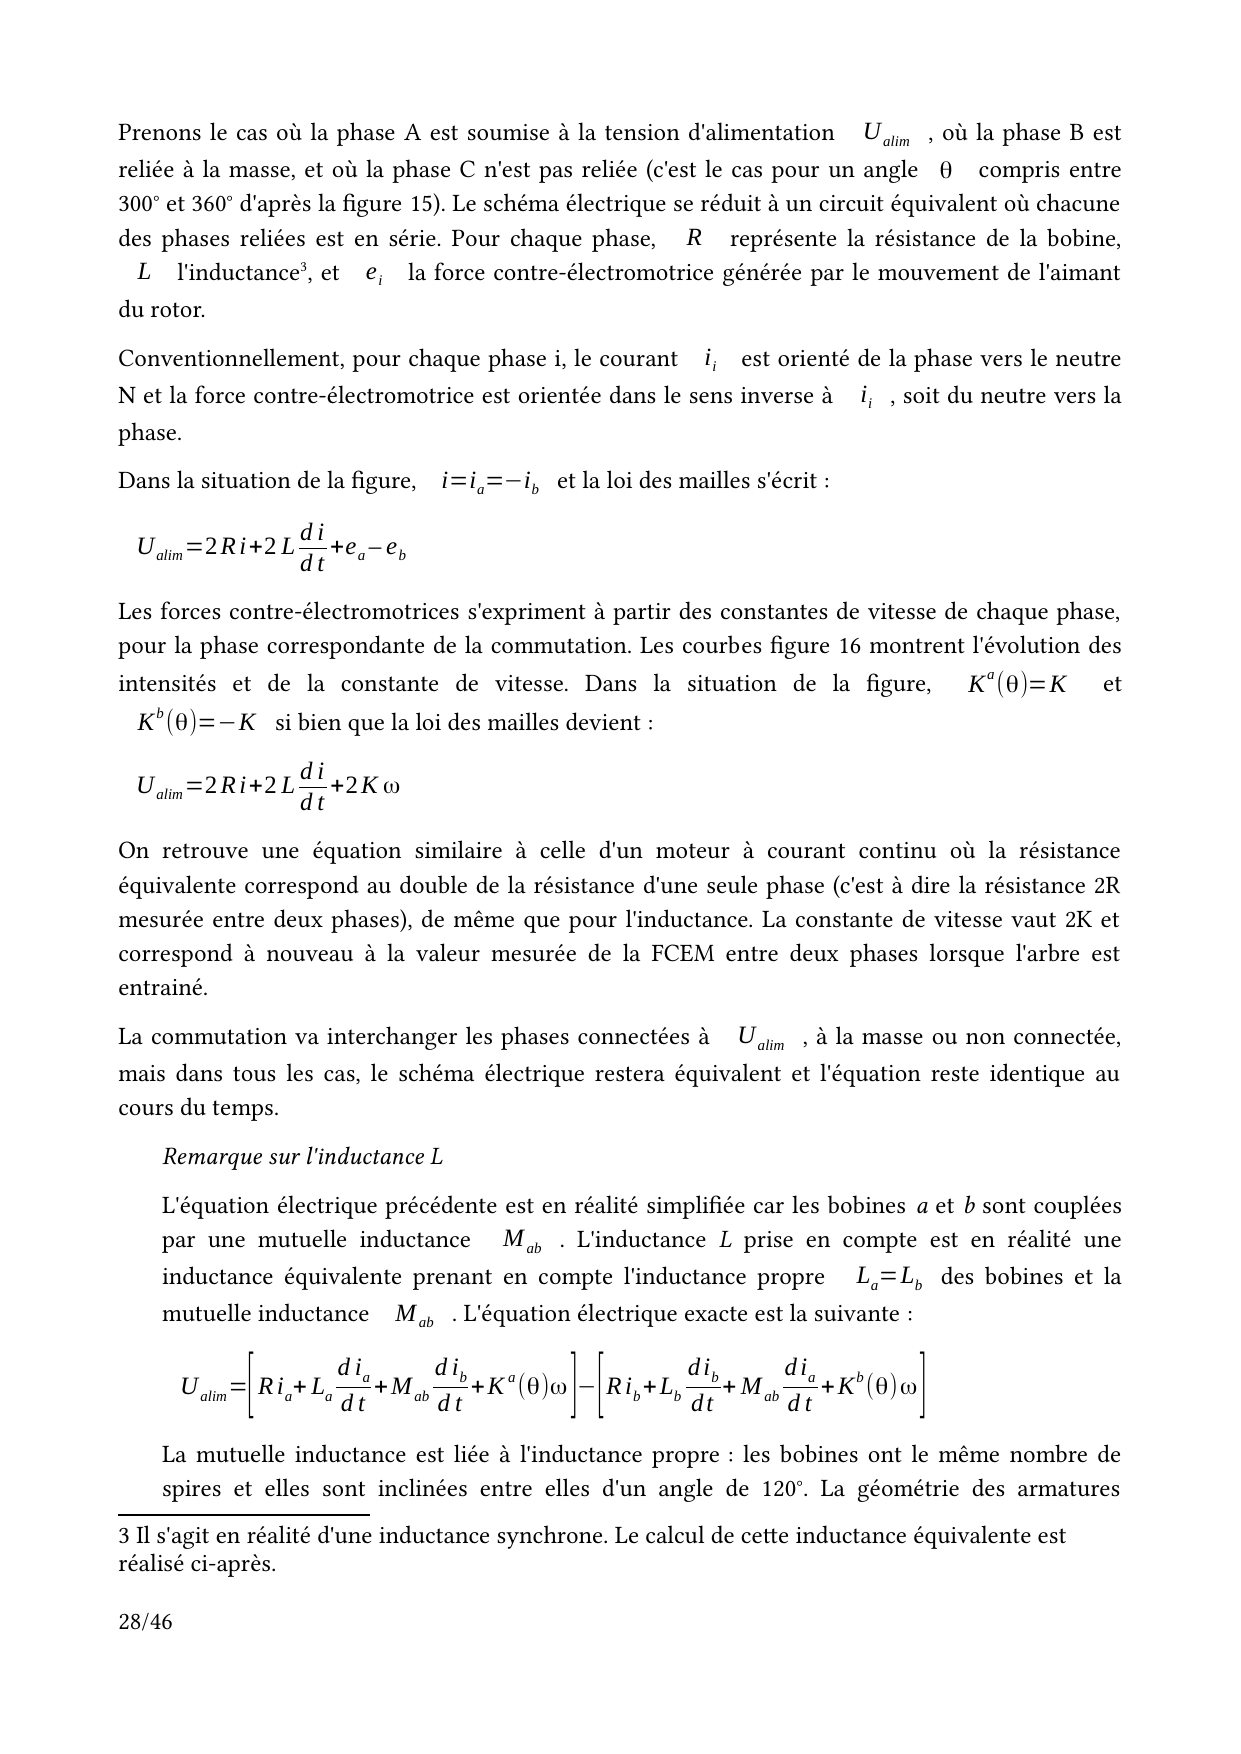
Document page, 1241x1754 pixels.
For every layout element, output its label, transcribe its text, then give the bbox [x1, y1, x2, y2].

text Dans la situation de la figure, et la loi des mailles s'écrit : [118, 466, 1122, 498]
text L'équation électrique précédente est en réalité simplifiée car les bobines a et b sont couplées par une mutuelle inductance . L'inductance L prise en compte est en réalité une inductance équivalente prenant en compte l'inductance propre des bobines et la mutuelle inductance . L'équation électrique exacte est la suivante : [162, 1191, 1122, 1331]
text Il s'agit en réalité d'une inductance synchrone. Le calcul de cette inductance équivalente est réalisé ci-après. [118, 1521, 1122, 1578]
text La commutation va interchanger les phases connectées à , à la masse ou non connectée, mais dans tous les cas, le schéma électrique restera équivalent et l'équation reste identique au cours du temps. [118, 1022, 1122, 1122]
text On retrouve une équation similaire à celle d'un moteur à courant continu où la résistance équivalente correspond au double de la résistance d'une seule phase (c'est à dire la résistance 2R mesurée entre deux phases), de même que pour l'inductance. La constante de vitesse vaut 2K et correspond à nouveau à la valeur mesurée de la FCEM entre deux phases lorsque l'arbre est entrainé. [118, 837, 1122, 1002]
text La mutuelle inductance est liée à l'inductance propre : les bobines ont le même nombre de spires et elles sont inclinées entre elles d'un angle de 120°. La géométrie des armatures guidant le champ magnétique influe sur l'expression de la mutuelle inductance mais on peut en première approximation considérer que . [162, 1440, 1122, 1503]
text Conventionnellement, pour chaque phase i, le courant est orienté de la phase vers le neutre N et la force contre-électromotrice est orientée dans le sens inverse à , soit du neutre vers la phase. [118, 343, 1122, 446]
text Prenons le cas où la phase A est soumise à la tension d'alimentation , où la phase B est reliée à la masse, et où la phase C n'est pas reliée (c'est le cas pour un angle compris entre 300° et 360° d'après la figure 15). Le schéma électrique se réduit à un circuit équivalent où chacune des phases reliées est en série. Pour chaque phase, représente la résistance de la bobine, l'inductance, et la force contre-électromotrice générée par le mouvement de l'aimant du rotor. [118, 118, 1122, 323]
text Remarque sur l'inductance L [162, 1142, 1122, 1171]
text Les forces contre-électromotrices s'expriment à partir des constantes de vitesse de chaque phase, pour la phase correspondante de la commutation. Les courbes figure 16 montrent l'évolution des intensités et de la constante de vitesse. Dans la situation de la figure, et si bien que la loi des mailles devient : [118, 597, 1122, 737]
